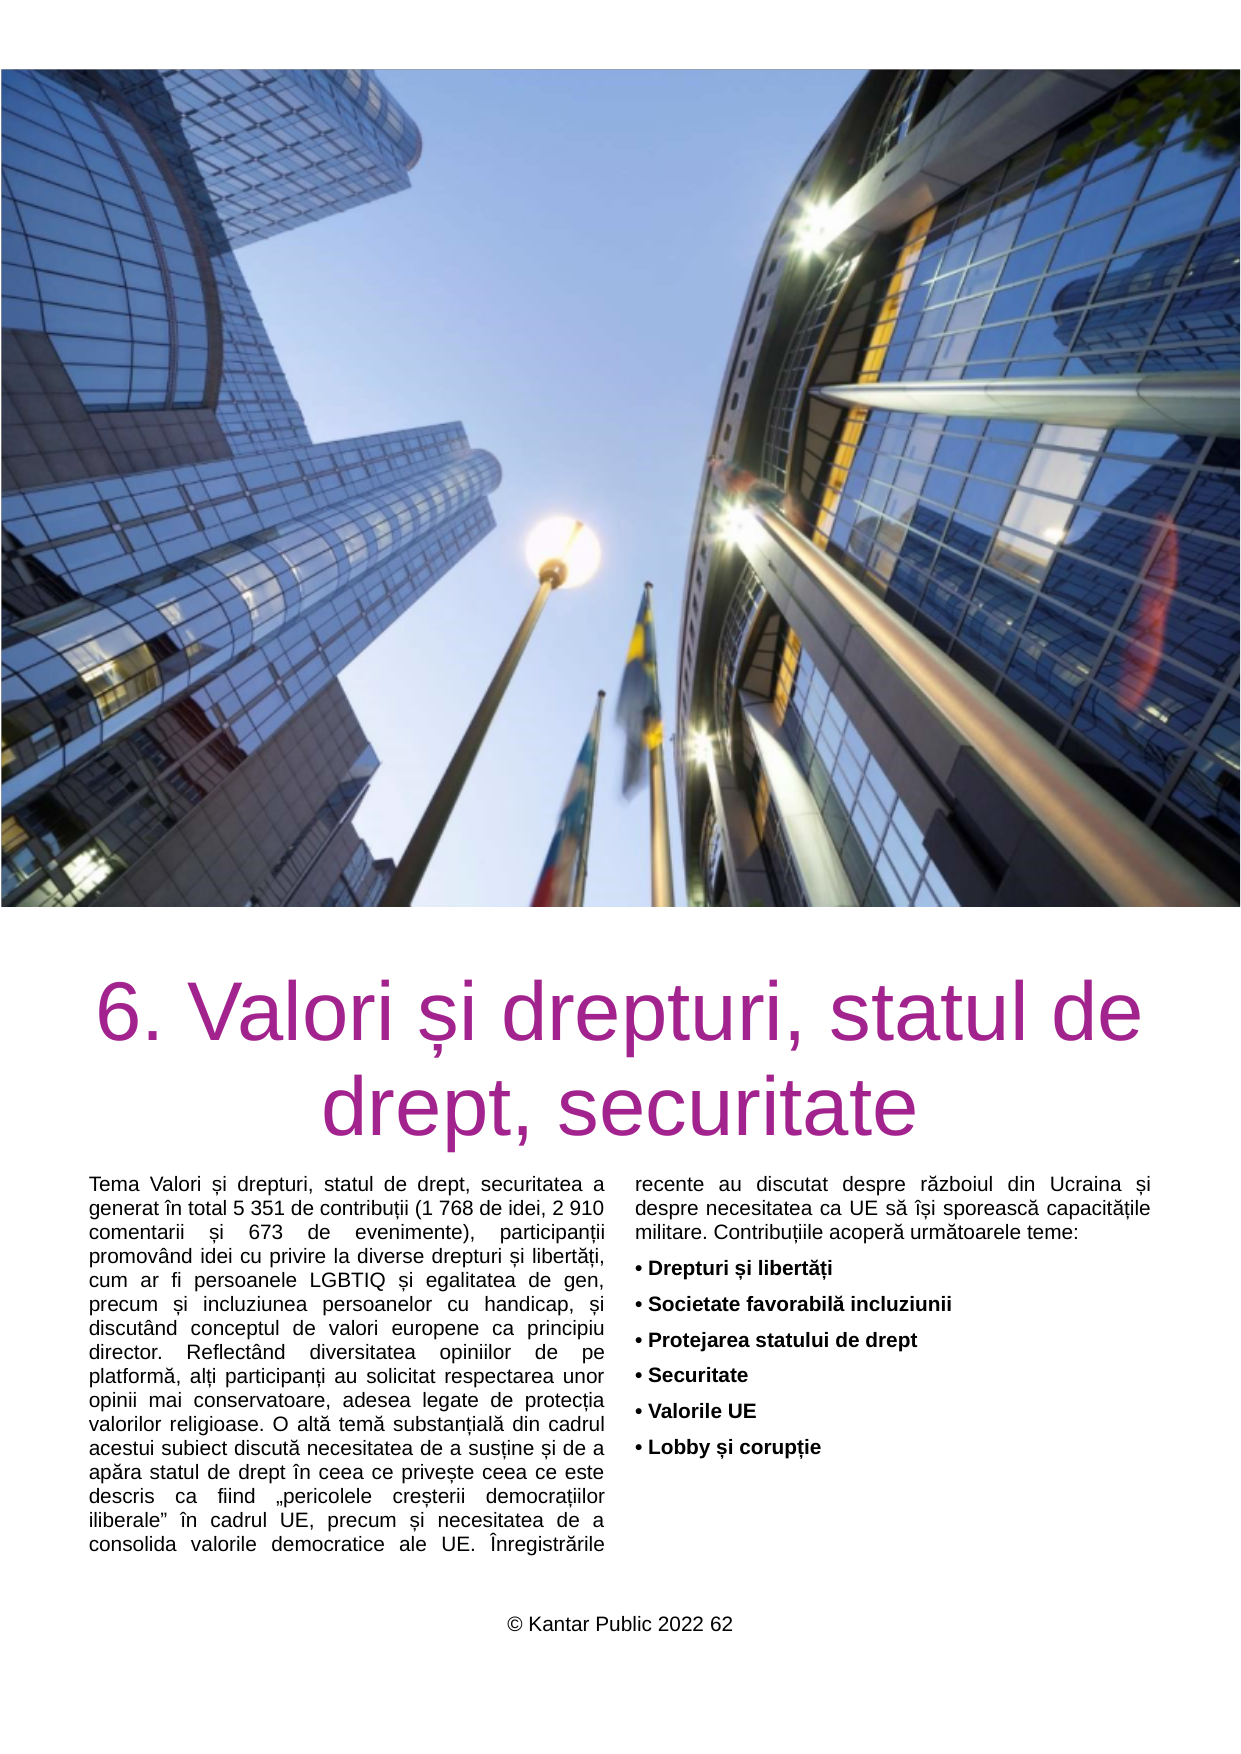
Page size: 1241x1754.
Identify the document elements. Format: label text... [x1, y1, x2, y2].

text • Securitate [635, 1363, 1152, 1387]
text • Protejarea statului de drept [635, 1327, 1152, 1351]
text • Valorile UE [635, 1399, 1152, 1423]
picture [0, 68, 1241, 907]
subtitle 6. Valori și drepturi, statul de drept, securitate [88, 962, 1152, 1153]
text Tema Valori și drepturi, statul de drept, securitatea a generat în total 5 351 de contribuții (1 768 de idei, 2 910 comentarii și 673 de evenimente), participanții promovând idei cu privire la diverse drepturi și libertăți, cum ar fi persoanele LGBTIQ și egalitatea de gen, precum și incluziunea persoanelor cu handicap, și discutând conceptul de valori europene ca principiu director. Reflectând diversitatea opiniilor de pe platformă, alți participanți au solicitat respectarea unor opinii mai conservatoare, adesea legate de protecția valorilor religioase. O altă temă substanțială din cadrul acestui subiect discută necesitatea de a susține și de a apăra statul de drept în ceea ce privește ceea ce este descris ca fiind „pericolele creșterii democrațiilor iliberale” în cadrul UE, precum și necesitatea de a consolida valorile democratice ale UE. Înregistrările [88, 1172, 605, 1555]
text • Societate favorabilă incluziunii [635, 1292, 1152, 1316]
text recente au discutat despre războiul din Ucraina și despre necesitatea ca UE să își sporească capacitățile militare. Contribuțiile acoperă următoarele teme: [635, 1172, 1152, 1244]
text • Drepturi și libertăți [635, 1256, 1152, 1280]
text • Lobby și corupție [635, 1435, 1152, 1459]
